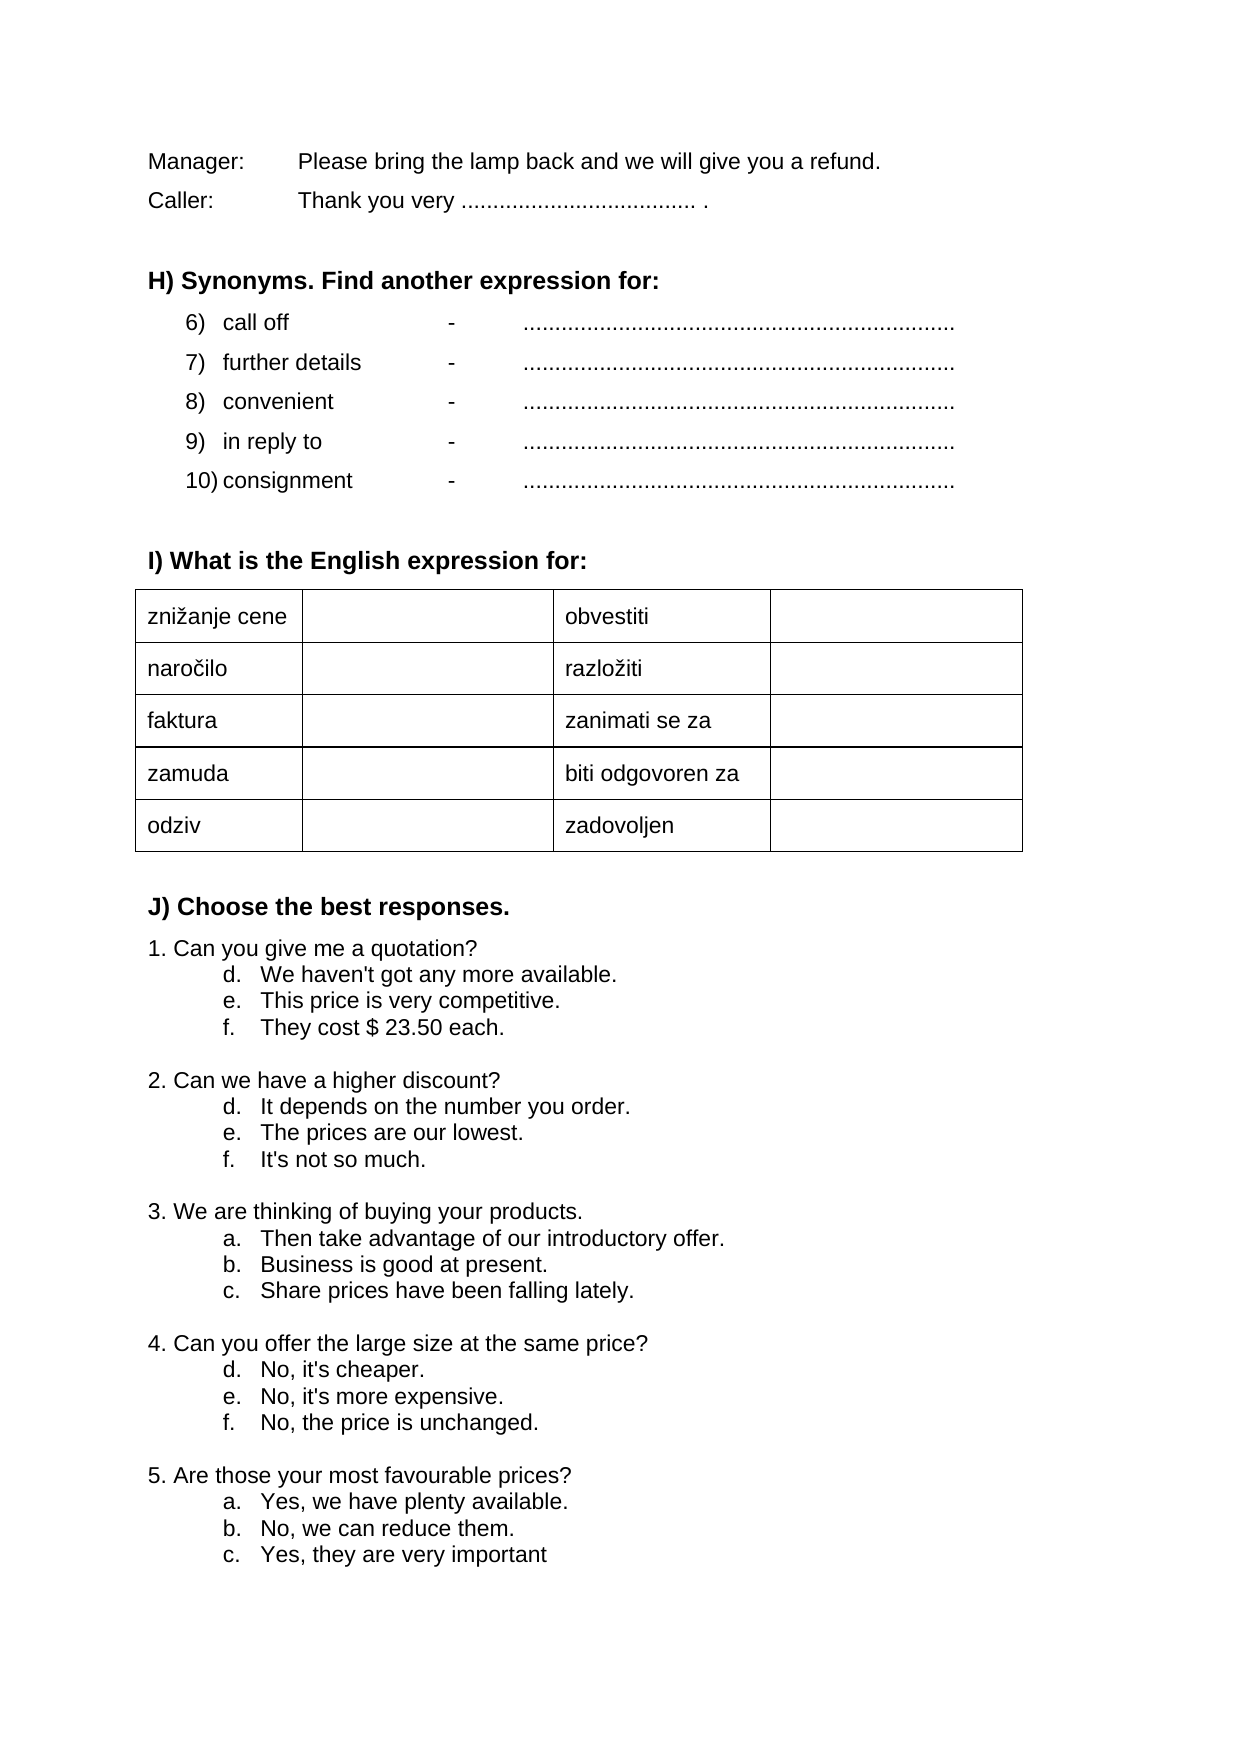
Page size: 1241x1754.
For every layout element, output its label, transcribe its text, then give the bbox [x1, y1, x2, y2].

list Business is good at present. [223, 1251, 1093, 1277]
table_cell faktura [136, 695, 302, 746]
list Yes, we have plenty available. [223, 1488, 1093, 1514]
table_cell razložiti [554, 643, 770, 694]
table_cell [303, 800, 553, 851]
text I) What is the English expression for: [148, 546, 1104, 575]
list It depends on the number you order. [223, 1093, 1093, 1119]
list Then take advantage of our introductory offer. [223, 1225, 1093, 1251]
table_header [771, 590, 1022, 642]
list No, the price is unchanged. [223, 1409, 1093, 1436]
list No, we can reduce them. [223, 1514, 1093, 1541]
table_cell [303, 643, 553, 694]
table_cell biti odgovoren za [554, 748, 770, 799]
list Yes, they are very important [223, 1541, 1093, 1567]
table_cell zamuda [136, 748, 302, 799]
text Manager: Please bring the lamp back and we will give you a refund. [148, 148, 1093, 174]
list in reply to - .................................................................... [185, 428, 1093, 454]
table_cell [303, 748, 553, 799]
text Caller: Thank you very ..................................... . [148, 187, 1093, 213]
table_header [303, 590, 553, 642]
table_header znižanje cene [136, 590, 302, 642]
text 3. We are thinking of buying your products. [148, 1198, 1093, 1225]
table_cell zadovoljen [554, 800, 770, 851]
list They cost $ 23.50 each. [223, 1014, 1093, 1040]
table_cell [771, 748, 1022, 799]
list No, it's more expensive. [223, 1383, 1093, 1409]
table_cell odziv [136, 800, 302, 851]
list call off - .................................................................... [185, 309, 1093, 336]
list We haven't got any more available. [223, 961, 1093, 987]
table_cell [771, 695, 1022, 746]
text 4. Can you offer the large size at the same price? [148, 1330, 1093, 1356]
table_cell zanimati se za [554, 695, 770, 746]
list convenient - .................................................................... [185, 388, 1093, 414]
table_cell [771, 643, 1022, 694]
list No, it's cheaper. [223, 1356, 1093, 1383]
list further details - .................................................................... [185, 349, 1093, 375]
list It's not so much. [223, 1146, 1093, 1172]
list consignment - .................................................................... [185, 467, 1093, 493]
list This price is very competitive. [223, 987, 1093, 1014]
text 2. Can we have a higher discount? [148, 1067, 1093, 1093]
table_cell [771, 800, 1022, 851]
text J) Choose the best responses. [148, 892, 1104, 920]
list The prices are our lowest. [223, 1119, 1093, 1146]
table_header obvestiti [554, 590, 770, 642]
text H) Synonyms. Find another expression for: [148, 266, 1104, 295]
text 1. Can you give me a quotation? [148, 935, 1093, 961]
table_cell [303, 695, 553, 746]
text 5. Are those your most favourable prices? [148, 1462, 1093, 1488]
table_cell naročilo [136, 643, 302, 694]
list Share prices have been falling lately. [223, 1277, 1093, 1304]
